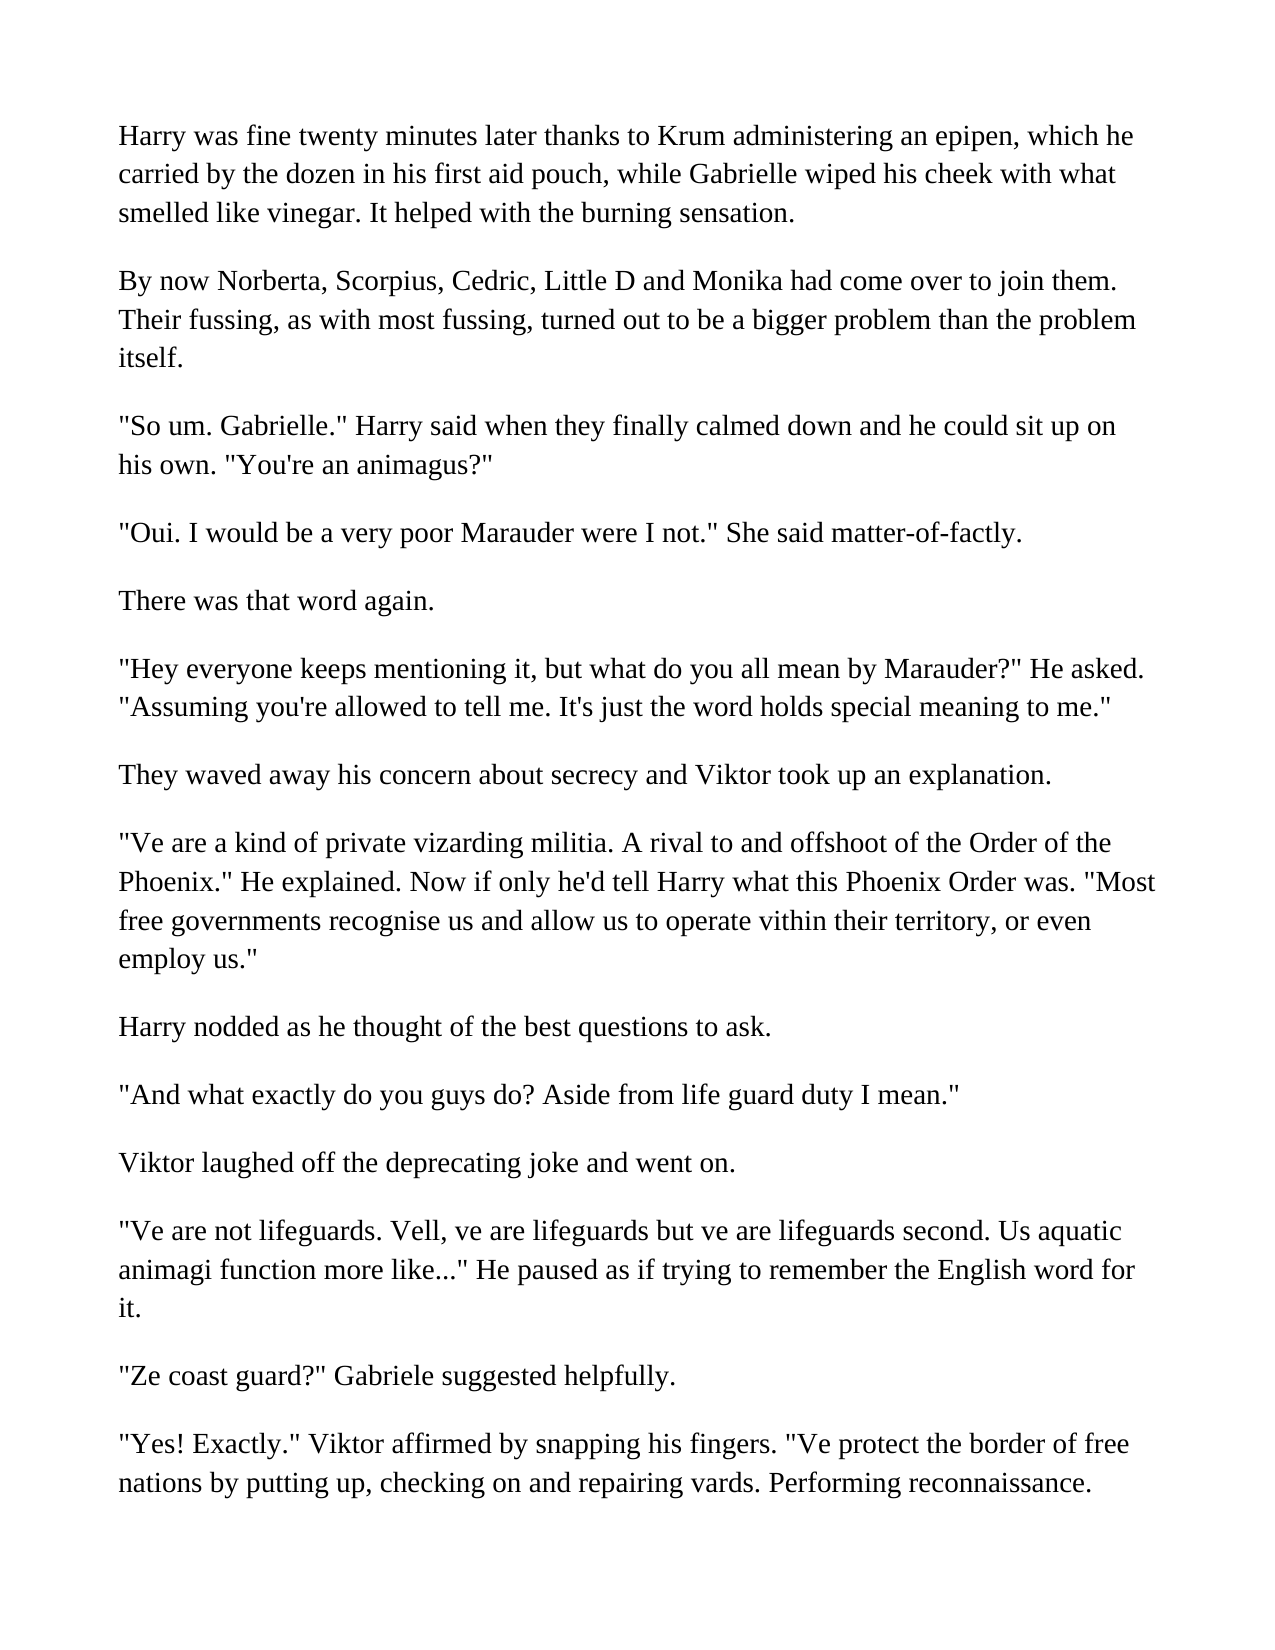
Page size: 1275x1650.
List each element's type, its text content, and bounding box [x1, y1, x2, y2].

text There was that word again. [118, 583, 1157, 616]
text "Oui. I would be a very poor Marauder were I not." She said matter-of-factly. [118, 515, 1157, 548]
text "Hey everyone keeps mentioning it, but what do you all mean by Marauder?" He asked. "Assuming you're allowed to tell me. It's just the word holds special meaning to me." [118, 651, 1157, 723]
text "So um. Gabrielle." Harry said when they finally calmed down and he could sit up on his own. "You're an animagus?" [118, 408, 1157, 480]
text By now Norberta, Scorpius, Cedric, Little D and Monika had come over to join them. Their fussing, as with most fussing, turned out to be a bigger problem than the problem itself. [118, 263, 1157, 374]
text They waved away his concern about secrecy and Viktor took up an explanation. [118, 757, 1157, 791]
text Viktor laughed off the deprecating joke and went on. [118, 1145, 1157, 1179]
text Harry nodded as he thought of the best questions to ask. [118, 1009, 1157, 1043]
text "And what exactly do you guys do? Aside from life guard duty I mean." [118, 1077, 1157, 1111]
text "Ve are not lifeguards. Vell, ve are lifeguards but ve are lifeguards second. Us aquatic animagi function more like..." He paused as if trying to remember the English word for it. [118, 1213, 1157, 1324]
text "Ve are a kind of private vizarding militia. A rival to and offshoot of the Order of the Phoenix." He explained. Now if only he'd tell Harry what this Phoenix Order was. "Most free governments recognise us and allow us to operate vithin their territory, or even employ us." [118, 826, 1157, 975]
text "Yes! Exactly." Viktor affirmed by snapping his fingers. "Ve protect the border of free nations by putting up, checking on and repairing vards. Performing reconnaissance. [118, 1426, 1157, 1498]
text "Ze coast guard?" Gabriele suggested helpfully. [118, 1358, 1157, 1392]
text Harry was fine twenty minutes later thanks to Krum administering an epipen, which he carried by the dozen in his first aid pouch, while Gabrielle wiped his cheek with what smelled like vinegar. It helped with the burning sensation. [118, 118, 1157, 229]
